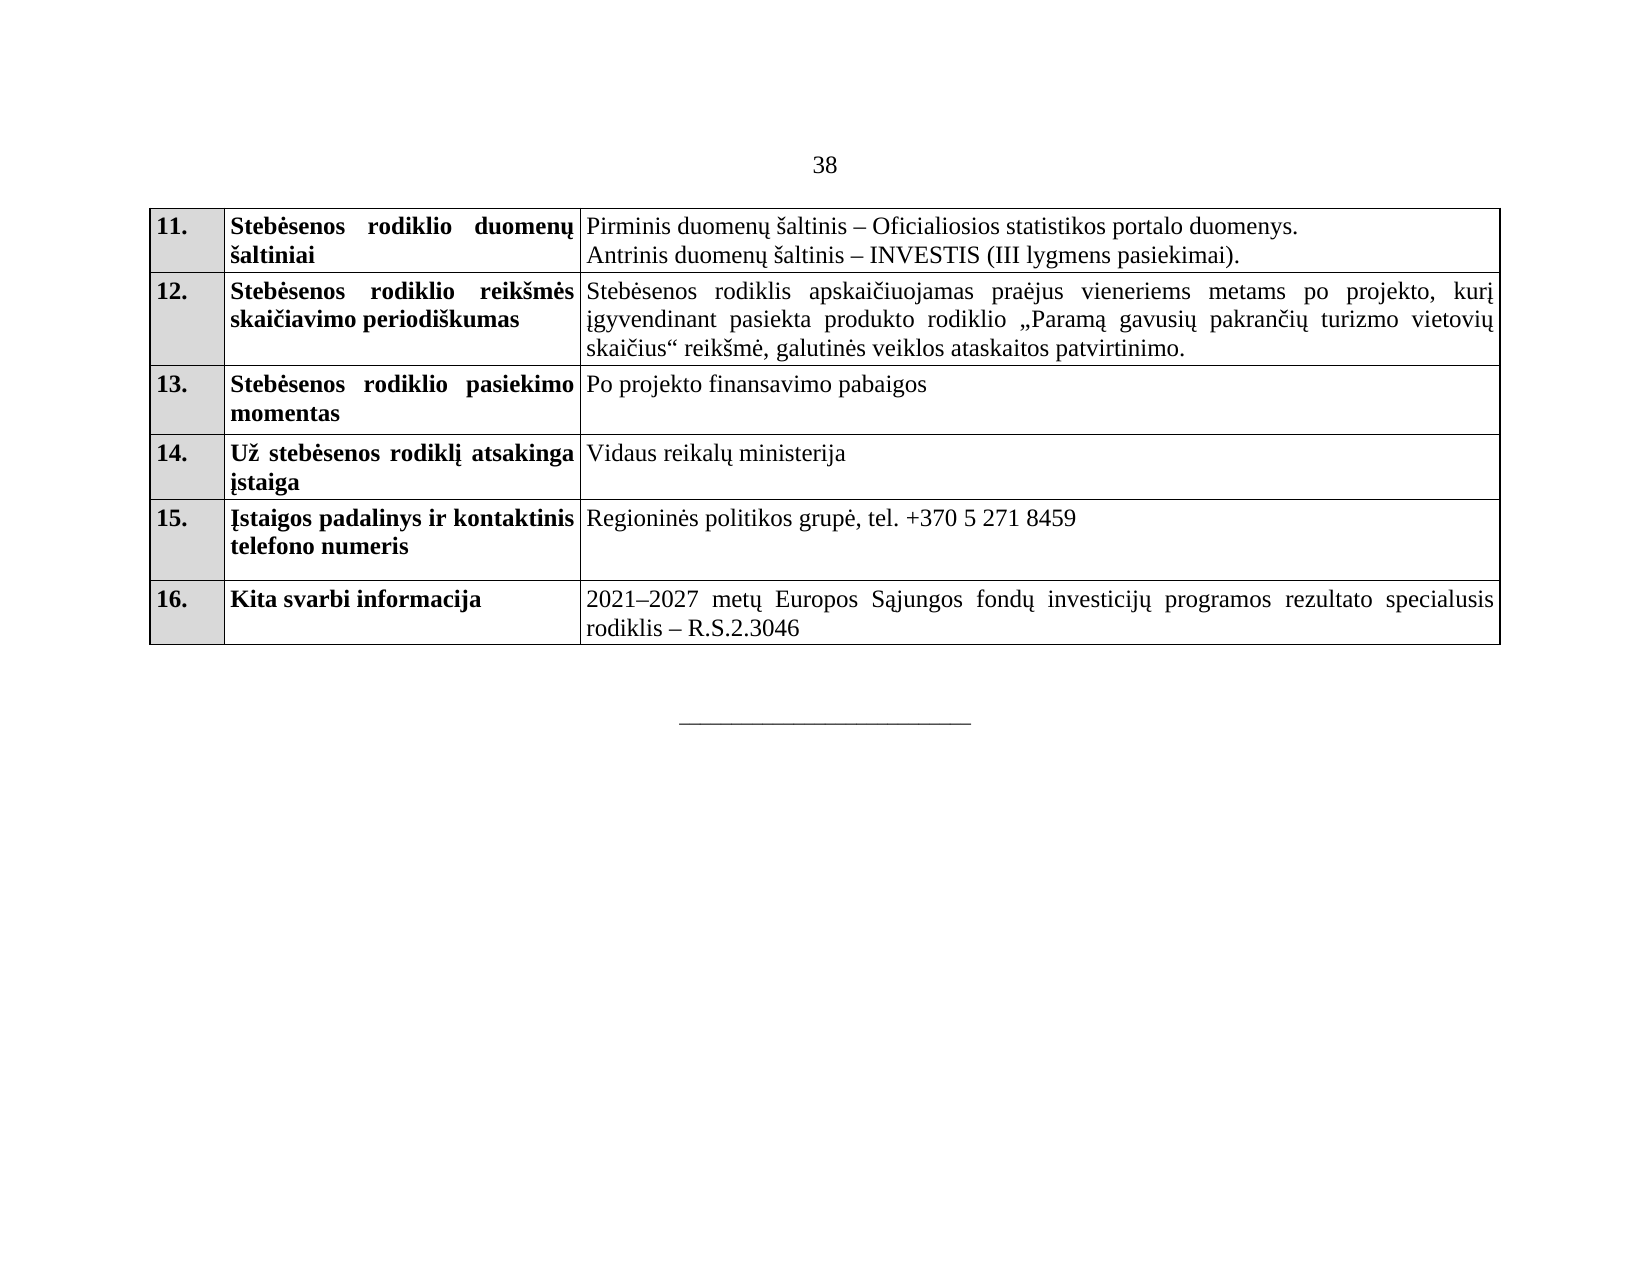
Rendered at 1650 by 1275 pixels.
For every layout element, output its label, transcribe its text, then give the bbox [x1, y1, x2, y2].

table_cell Stebėsenos rodiklis apskaičiuojamas praėjus vieneriems metams po projekto, kurį įgyvendinant pasiekta produkto rodiklio „Paramą gavusių pakrančių turizmo vietovių skaičius“ reikšmė, galutinės veiklos ataskaitos patvirtinimo. [581, 273, 1499, 365]
table_cell Kita svarbi informacija [225, 581, 580, 644]
table_cell Pirminis duomenų šaltinis ‒ Oficialiosios statistikos portalo duomenys. Antrinis duomenų šaltinis ‒ INVESTIS (III lygmens pasiekimai). [581, 209, 1499, 272]
table_cell Stebėsenos rodiklio reikšmės skaičiavimo periodiškumas [225, 273, 580, 365]
table_cell 13. [151, 366, 224, 434]
table_cell Įstaigos padalinys ir kontaktinis telefono numeris [225, 500, 580, 580]
table_cell Po projekto finansavimo pabaigos [581, 366, 1499, 434]
table_cell 16. [151, 581, 224, 644]
table_cell Stebėsenos rodiklio pasiekimo momentas [225, 366, 580, 434]
table_cell 2021‒2027 metų Europos Sąjungos fondų investicijų programos rezultato specialusis rodiklis – R.S.2.3046 [581, 581, 1499, 644]
table_cell 14. [151, 435, 224, 499]
table_cell Stebėsenos rodiklio duomenų šaltiniai [225, 209, 580, 272]
table_cell Vidaus reikalų ministerija [581, 435, 1499, 499]
table_cell 12. [151, 273, 224, 365]
table_cell 11. [151, 209, 224, 272]
table_cell Už stebėsenos rodiklį atsakinga įstaiga [225, 435, 580, 499]
table_cell 15. [151, 500, 224, 580]
text ____________________________ [150, 703, 1500, 727]
table_cell Regioninės politikos grupė, tel. +370 5 271 8459 [581, 500, 1499, 580]
